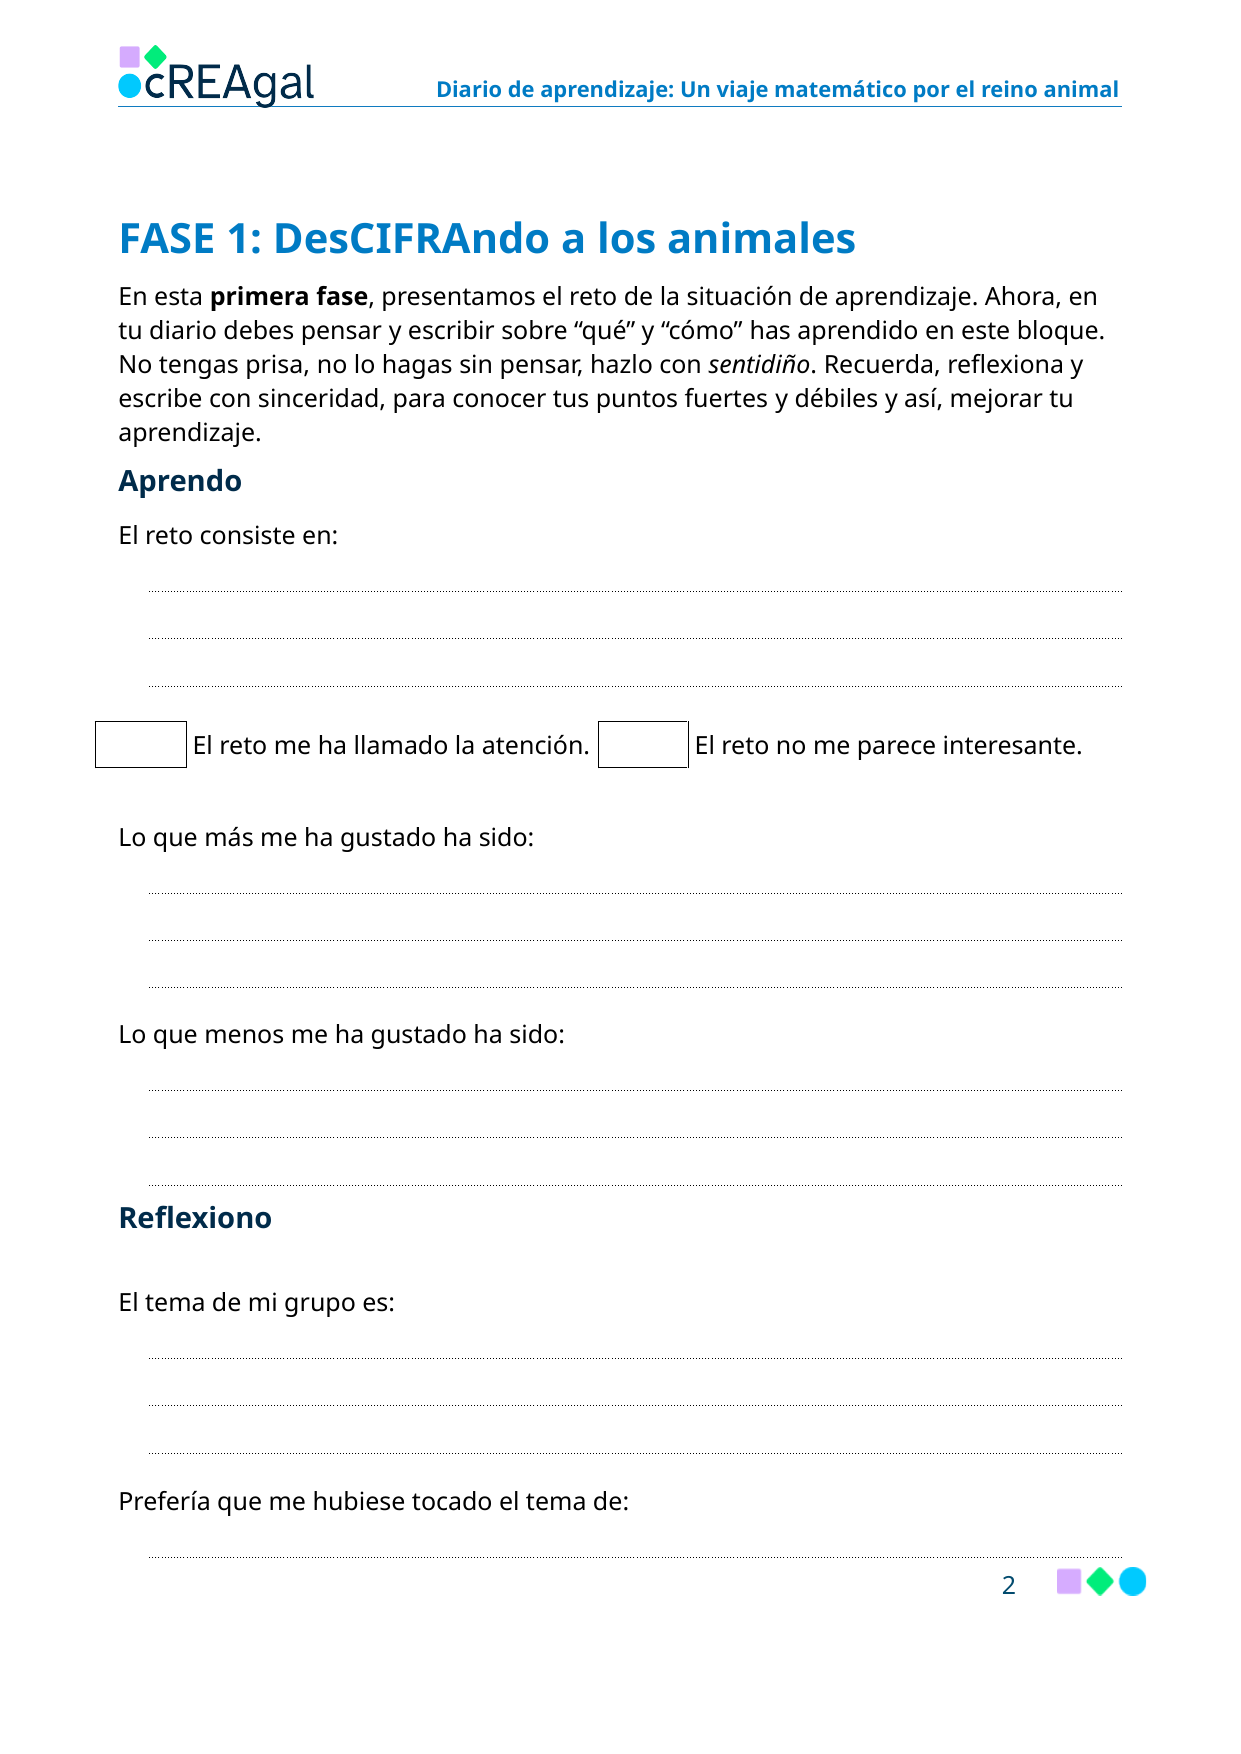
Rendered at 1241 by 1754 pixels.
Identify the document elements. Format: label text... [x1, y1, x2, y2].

text Prefería que me hubiese tocado el tema de: [118, 1483, 1122, 1517]
table_header [148, 1522, 1122, 1558]
table_cell [148, 1359, 1122, 1406]
table_cell [148, 1139, 1122, 1186]
table_cell [148, 640, 1122, 687]
text En esta primera fase, presentamos el reto de la situación de aprendizaje. Ahora, en tu diario debes pensar y escribir sobre “qué” y “cómo” has aprendido en este bloque. [118, 278, 1122, 346]
picture [118, 45, 314, 108]
text Lo que más me ha gustado ha sido: [118, 819, 1122, 853]
picture [1057, 1567, 1130, 1596]
text Lo que menos me ha gustado ha sido: [118, 1017, 1122, 1051]
text El reto consiste en: [118, 518, 1122, 552]
table_header El reto no me parece interesante. [689, 721, 1122, 768]
subtitle Aprendo [118, 460, 1122, 500]
table_header [148, 557, 1122, 592]
picture [1137, 1567, 1147, 1578]
table_cell [148, 1406, 1122, 1454]
table_header [148, 1324, 1122, 1359]
table_header [148, 1056, 1122, 1091]
table_header [148, 858, 1122, 894]
subtitle Reflexiono [118, 1198, 1122, 1237]
table_cell [148, 1091, 1122, 1138]
subtitle FASE 1: DesCIFRAndo a los animales [118, 209, 1122, 266]
table_cell [148, 941, 1122, 988]
text El tema de mi grupo es: [118, 1284, 1122, 1318]
table_header [599, 722, 687, 767]
text No tengas prisa, no lo hagas sin pensar, hazlo con sentidiño. Recuerda, reflexiona y escribe con sinceridad, para conocer tus puntos fuertes y débiles y así, mejorar tu aprendizaje. [118, 346, 1122, 448]
table_cell [148, 592, 1122, 639]
table_cell [148, 894, 1122, 941]
picture [1136, 1584, 1147, 1596]
table_header El reto me ha llamado la atención. [187, 721, 598, 768]
table_header [96, 722, 186, 767]
